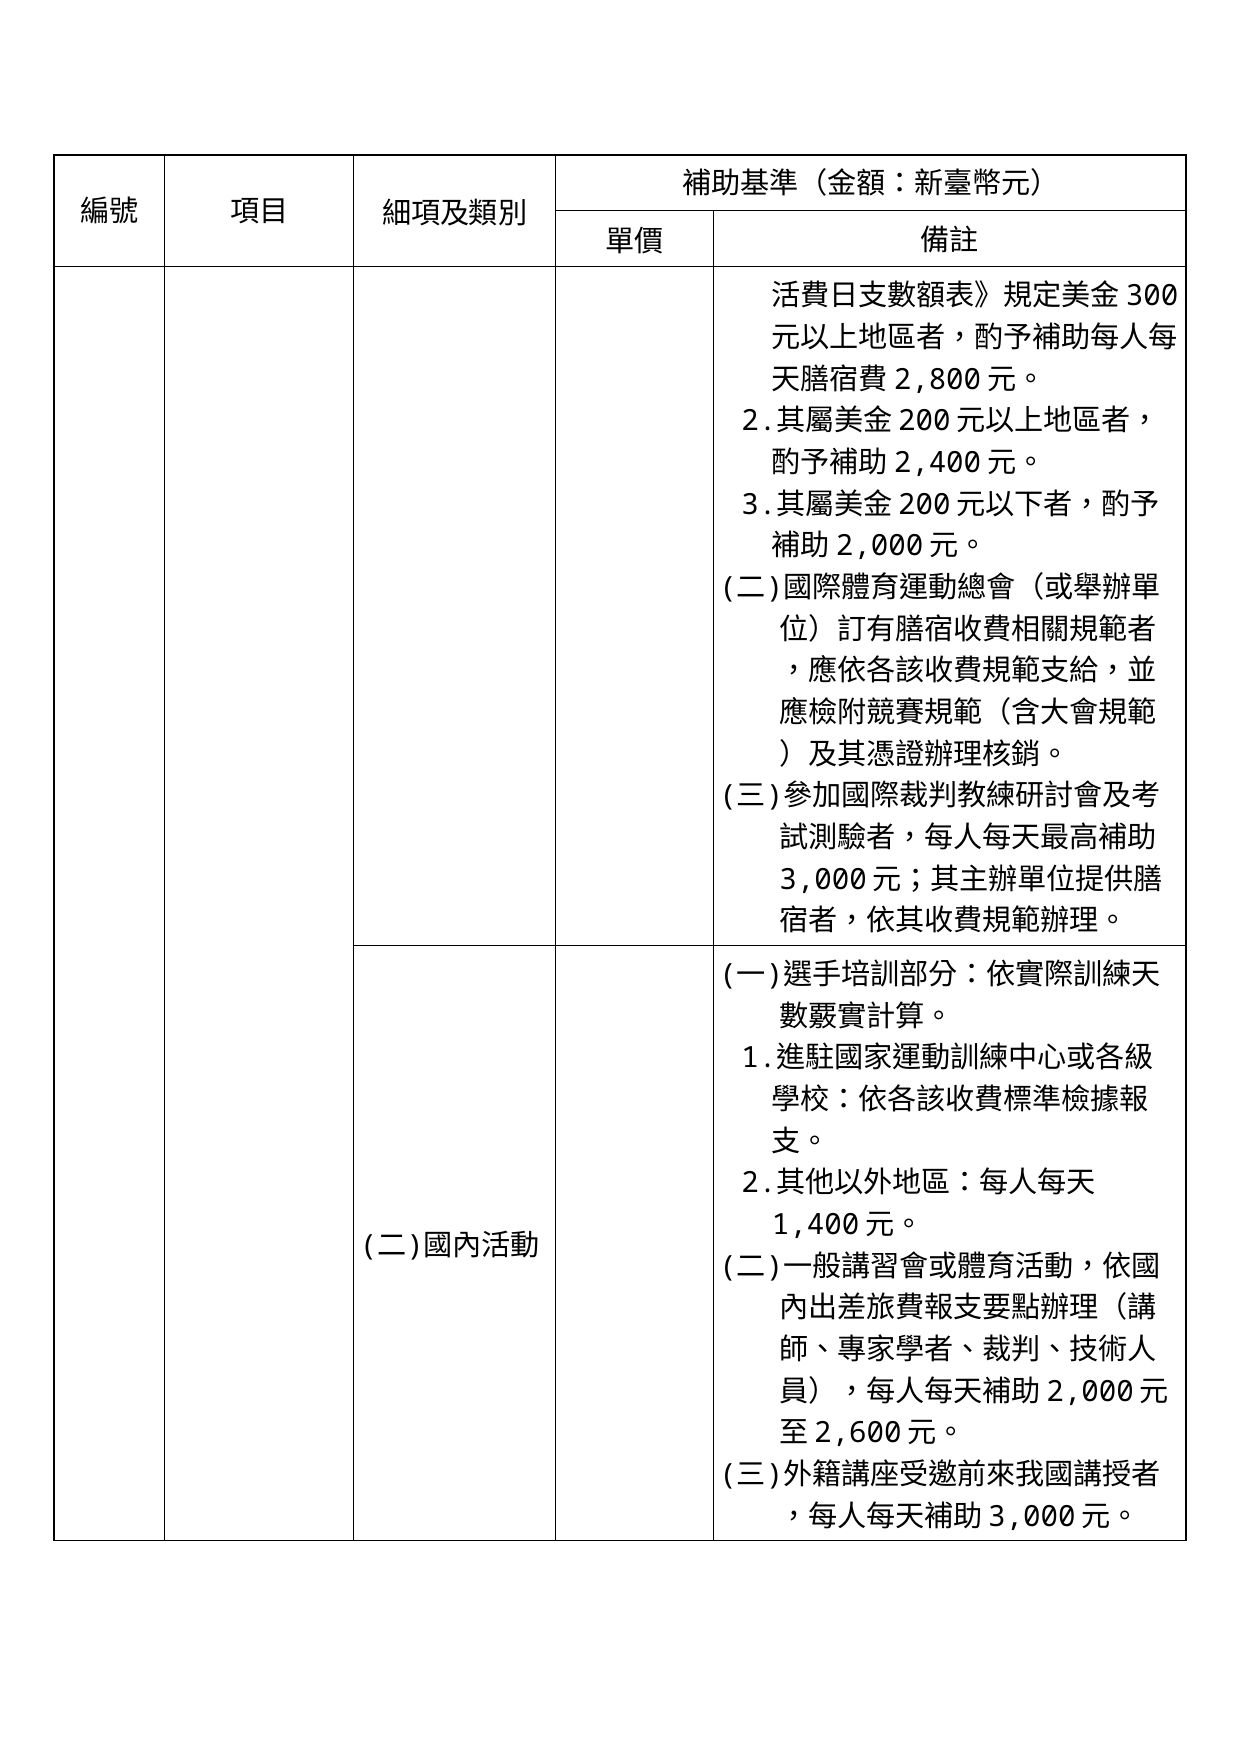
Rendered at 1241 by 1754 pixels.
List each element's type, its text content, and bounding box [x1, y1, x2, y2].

table_cell 備註 [714, 211, 1185, 266]
table_header 細項及類別 [354, 156, 555, 266]
table_cell [55, 267, 164, 1540]
table_header 項目 [165, 156, 353, 266]
table_cell 活費日支數額表》規定美金300元以上地區者，酌予補助每人每天膳宿費2,800元。 2.其屬美金200元以上地區者，酌予補助2,400元。 3.其屬美金200元以下者，酌予補助2,000元。 (二)國際體育運動總會（或舉辦單位）訂有膳宿收費相關規範者，應依各該收費規範支給，並應檢附競賽規範（含大會規範）及其憑證辦理核銷。 (三)參加國際裁判教練研討會及考試測驗者，每人每天最高補助3,000元；其主辦單位提供膳宿者，依其收費規範辦理。 [714, 267, 1185, 945]
table_cell (一)選手培訓部分：依實際訓練天數覈實計算。 1.進駐國家運動訓練中心或各級學校：依各該收費標準檢據報支。 2.其他以外地區：每人每天1,400元。 (二)一般講習會或體育活動，依國內出差旅費報支要點辦理（講師、專家學者、裁判、技術人員），每人每天補助2,000元至2,600元。 (三)外籍講座受邀前來我國講授者，每人每天補助3,000元。 [714, 946, 1185, 1540]
table_header 補助基準（金額：新臺幣元） [556, 156, 1185, 210]
table_cell 單價 [556, 211, 713, 266]
table_cell [556, 946, 713, 1540]
table_cell [165, 267, 353, 1540]
table_cell [556, 267, 713, 945]
table_cell (二)國內活動 [354, 946, 555, 1540]
table_header 編號 [55, 156, 164, 266]
table_cell [354, 267, 555, 945]
